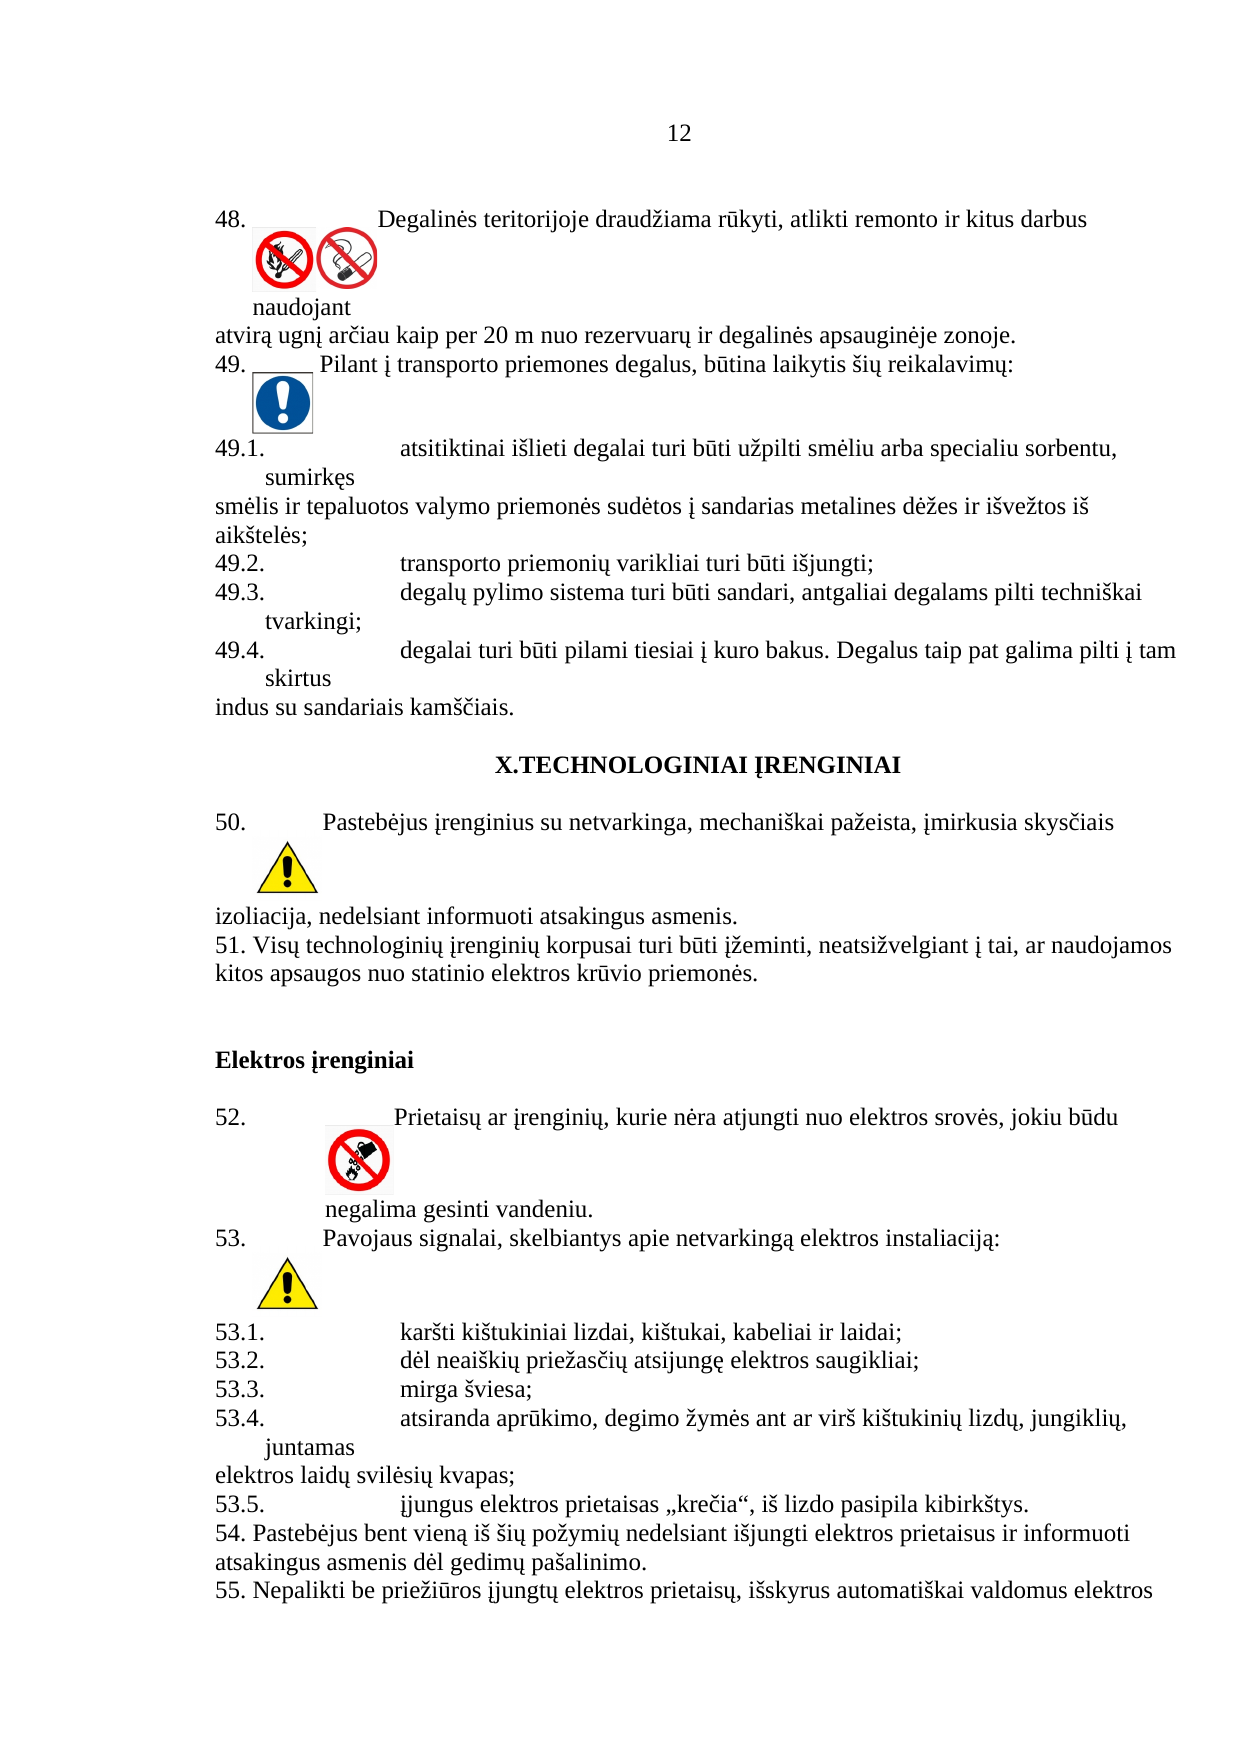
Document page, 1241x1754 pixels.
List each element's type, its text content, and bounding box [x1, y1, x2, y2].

text 50. Pastebėjus įrenginius su netvarkinga, mechaniškai pažeista, įmirkusia skysčiais [215, 807, 1181, 901]
text 49. Pilant į transporto priemones degalus, būtina laikytis šių reikalavimų: [215, 349, 1181, 433]
text indus su sandariais kamščiais. [215, 692, 1181, 721]
text atsakingus asmenis dėl gedimų pašalinimo. [215, 1547, 1181, 1575]
text 49.3. degalų pylimo sistema turi būti sandari, antgaliai degalams pilti techniškai tvarkingi; [215, 577, 1181, 635]
text X.TECHNOLOGINIAI ĮRENGINIAI [215, 750, 1181, 778]
text smėlis ir tepaluotos valymo priemonės sudėtos į sandarias metalines dėžes ir išvežtos iš aikštelės; [215, 491, 1181, 548]
text 49.4. degalai turi būti pilami tiesiai į kuro bakus. Degalus taip pat galima pilti į tam skirtus [215, 635, 1181, 692]
text 53.3. mirga šviesa; [215, 1374, 1181, 1403]
text 49.1. atsitiktinai išlieti degalai turi būti užpilti smėliu arba specialiu sorbentu, sumirkęs [215, 433, 1181, 491]
text 53. Pavojaus signalai, skelbiantys apie netvarkingą elektros instaliaciją: [215, 1223, 1181, 1317]
text izoliacija, nedelsiant informuoti atsakingus asmenis. [215, 901, 1181, 930]
text 49.2. transporto priemonių varikliai turi būti išjungti; [215, 548, 1181, 577]
text 53.5. įjungus elektros prietaisas „krečia“, iš lizdo pasipila kibirkštys. [215, 1489, 1181, 1518]
text 51. Visų technologinių įrenginių korpusai turi būti įžeminti, neatsižvelgiant į tai, ar naudojamos [215, 930, 1181, 958]
text 52. Prietaisų ar įrenginių, kurie nėra atjungti nuo elektros srovės, jokiu būdu negalima gesinti vandeniu. [215, 1102, 1181, 1223]
text 54. Pastebėjus bent vieną iš šių požymių nedelsiant išjungti elektros prietaisus ir informuoti [215, 1518, 1181, 1547]
text 53.4. atsiranda aprūkimo, degimo žymės ant ar virš kištukinių lizdų, jungiklių, juntamas [215, 1403, 1181, 1460]
text elektros laidų svilėsių kvapas; [215, 1460, 1181, 1489]
text atvirą ugnį arčiau kaip per 20 m nuo rezervuarų ir degalinės apsauginėje zonoje. [215, 321, 1181, 349]
text 53.1. karšti kištukiniai lizdai, kištukai, kabeliai ir laidai; [215, 1317, 1181, 1345]
text 53.2. dėl neaiškių priežasčių atsijungę elektros saugikliai; [215, 1345, 1181, 1374]
text Elektros įrenginiai [215, 1045, 1181, 1073]
text kitos apsaugos nuo statinio elektros krūvio priemonės. [215, 958, 1181, 987]
text 55. Nepalikti be priežiūros įjungtų elektros prietaisų, išskyrus automatiškai valdomus elektros [215, 1575, 1181, 1604]
text 48. Degalinės teritorijoje draudžiama rūkyti, atlikti remonto ir kitus darbus naudojant [215, 204, 1181, 321]
